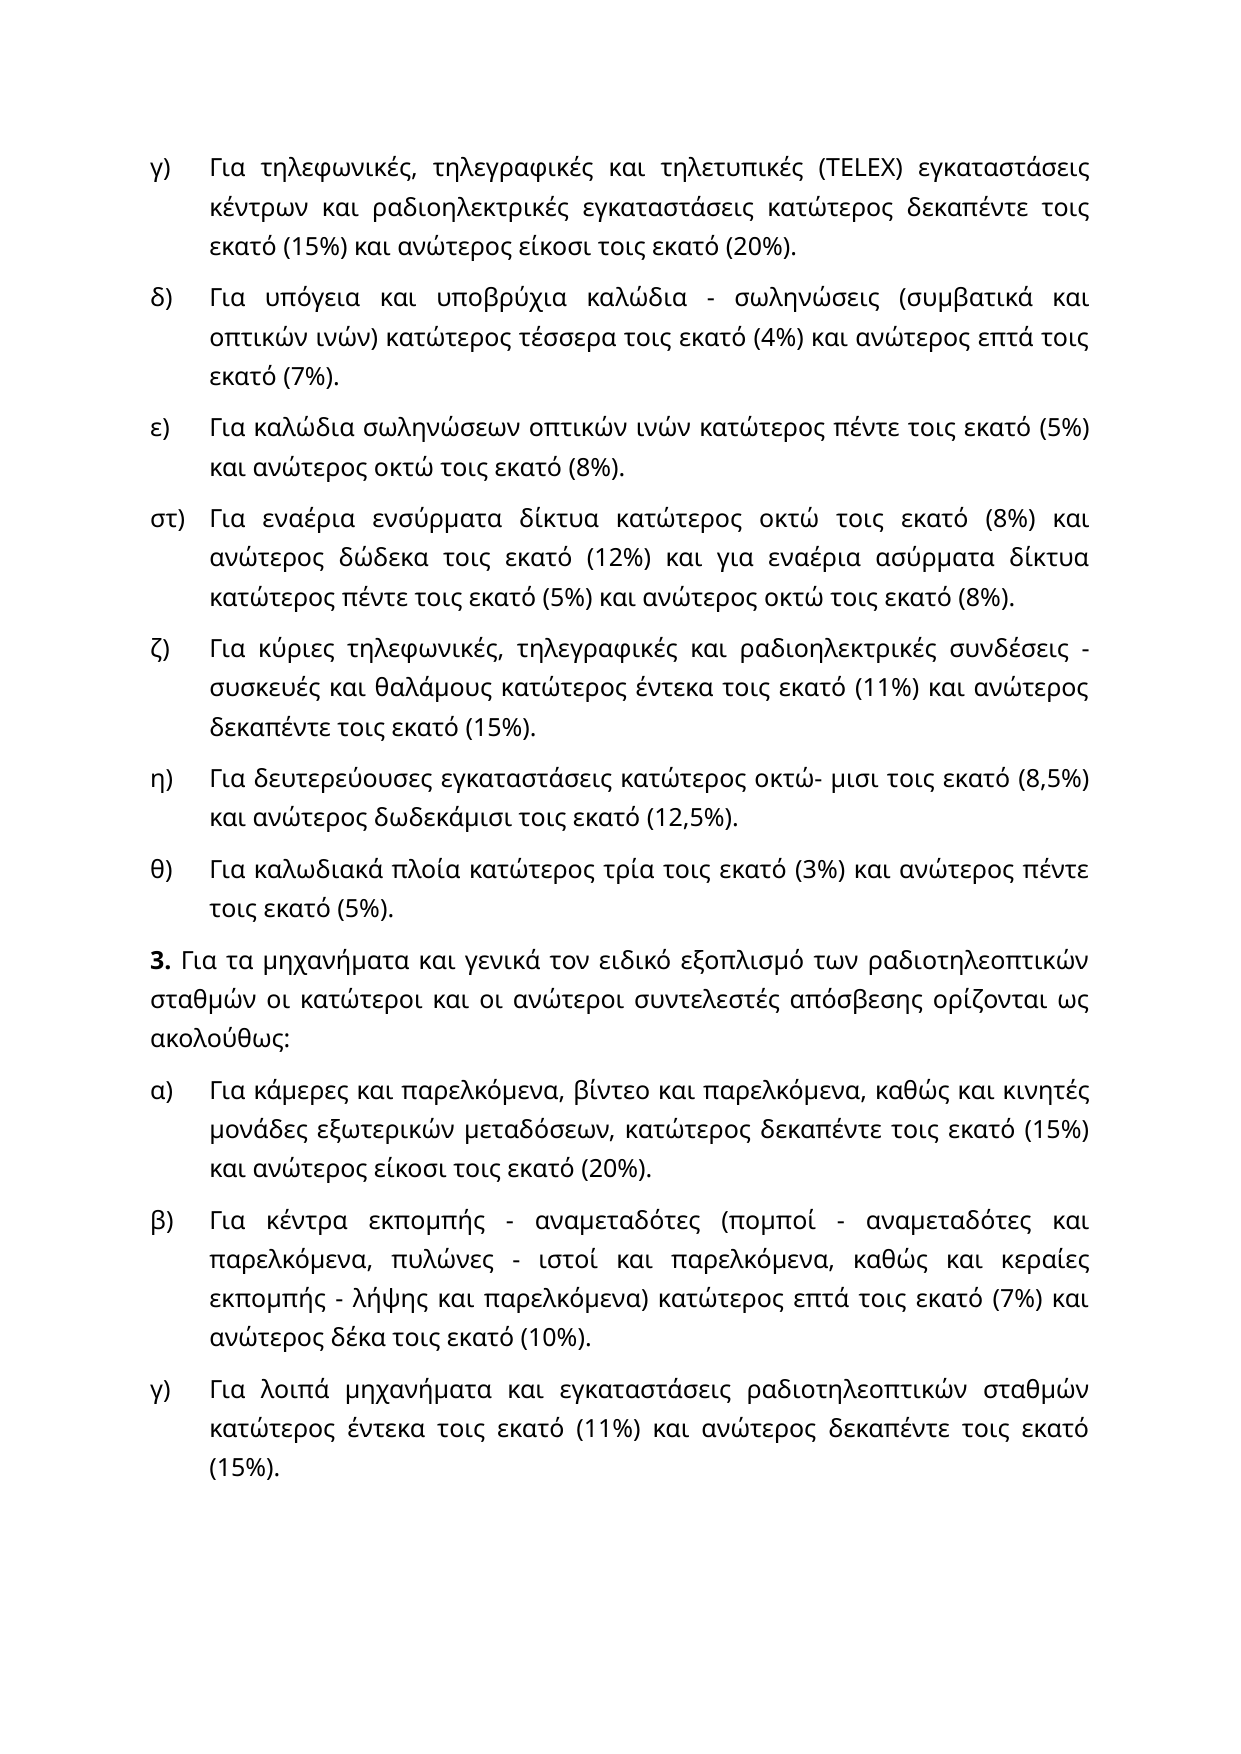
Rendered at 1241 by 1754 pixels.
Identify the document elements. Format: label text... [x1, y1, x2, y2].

list γ) Για λοιπά μηχανήματα και εγκαταστάσεις ραδιοτηλεοπτικών σταθμών κατώτερος έντεκα τοις εκατό (11%) και ανώτερος δεκαπέντε τοις εκατό (15%). [150, 1372, 1090, 1484]
list ε) Για καλώδια σωληνώσεων οπτικών ινών κατώτερος πέντε τοις εκατό (5%) και ανώτερος οκτώ τοις εκατό (8%). [150, 410, 1090, 483]
list στ) Για εναέρια ενσύρματα δίκτυα κατώτερος οκτώ τοις εκατό (8%) και ανώτερος δώδεκα τοις εκατό (12%) και για εναέρια ασύρματα δίκτυα κατώτερος πέντε τοις εκατό (5%) και ανώτερος οκτώ τοις εκατό (8%). [150, 501, 1090, 613]
list β) Για κέντρα εκπομπής - αναμεταδότες (πομποί - αναμεταδότες και παρελκόμενα, πυλώνες - ιστοί και παρελκόμενα, καθώς και κεραίες εκπομπής - λήψης και παρελκόμενα) κατώτερος επτά τοις εκατό (7%) και ανώτερος δέκα τοις εκατό (10%). [150, 1202, 1090, 1354]
list ζ) Για κύριες τηλεφωνικές, τηλεγραφικές και ραδιοηλεκτρικές συνδέσεις - συσκευές και θαλάμους κατώτερος έντεκα τοις εκατό (11%) και ανώτερος δεκαπέντε τοις εκατό (15%). [150, 631, 1090, 743]
list θ) Για καλωδιακά πλοία κατώτερος τρία τοις εκατό (3%) και ανώτερος πέντε τοις εκατό (5%). [150, 852, 1090, 925]
list γ) Για τηλεφωνικές, τηλεγραφικές και τηλετυπικές (TELEX) εγκαταστάσεις κέντρων και ραδιοηλεκτρικές εγκαταστάσεις κατώτερος δεκαπέντε τοις εκατό (15%) και ανώτερος είκοσι τοις εκατό (20%). [150, 150, 1090, 262]
list η) Για δευτερεύουσες εγκαταστάσεις κατώτερος οκτώ- μισι τοις εκατό (8,5%) και ανώτερος δωδεκάμισι τοις εκατό (12,5%). [150, 761, 1090, 834]
text 3. Για τα μηχανήματα και γενικά τον ειδικό εξοπλισμό των ραδιοτηλεοπτικών σταθμών οι κατώτεροι και οι ανώτεροι συντελεστές απόσβεσης ορίζονται ως ακολούθως: [150, 942, 1090, 1055]
list δ) Για υπόγεια και υποβρύχια καλώδια - σωληνώσεις (συμβατικά και οπτικών ινών) κατώτερος τέσσερα τοις εκατό (4%) και ανώτερος επτά τοις εκατό (7%). [150, 280, 1090, 392]
list α) Για κάμερες και παρελκόμενα, βίντεο και παρελκόμενα, καθώς και κινητές μονάδες εξωτερικών μεταδόσεων, κατώτερος δεκαπέντε τοις εκατό (15%) και ανώτερος είκοσι τοις εκατό (20%). [150, 1072, 1090, 1185]
